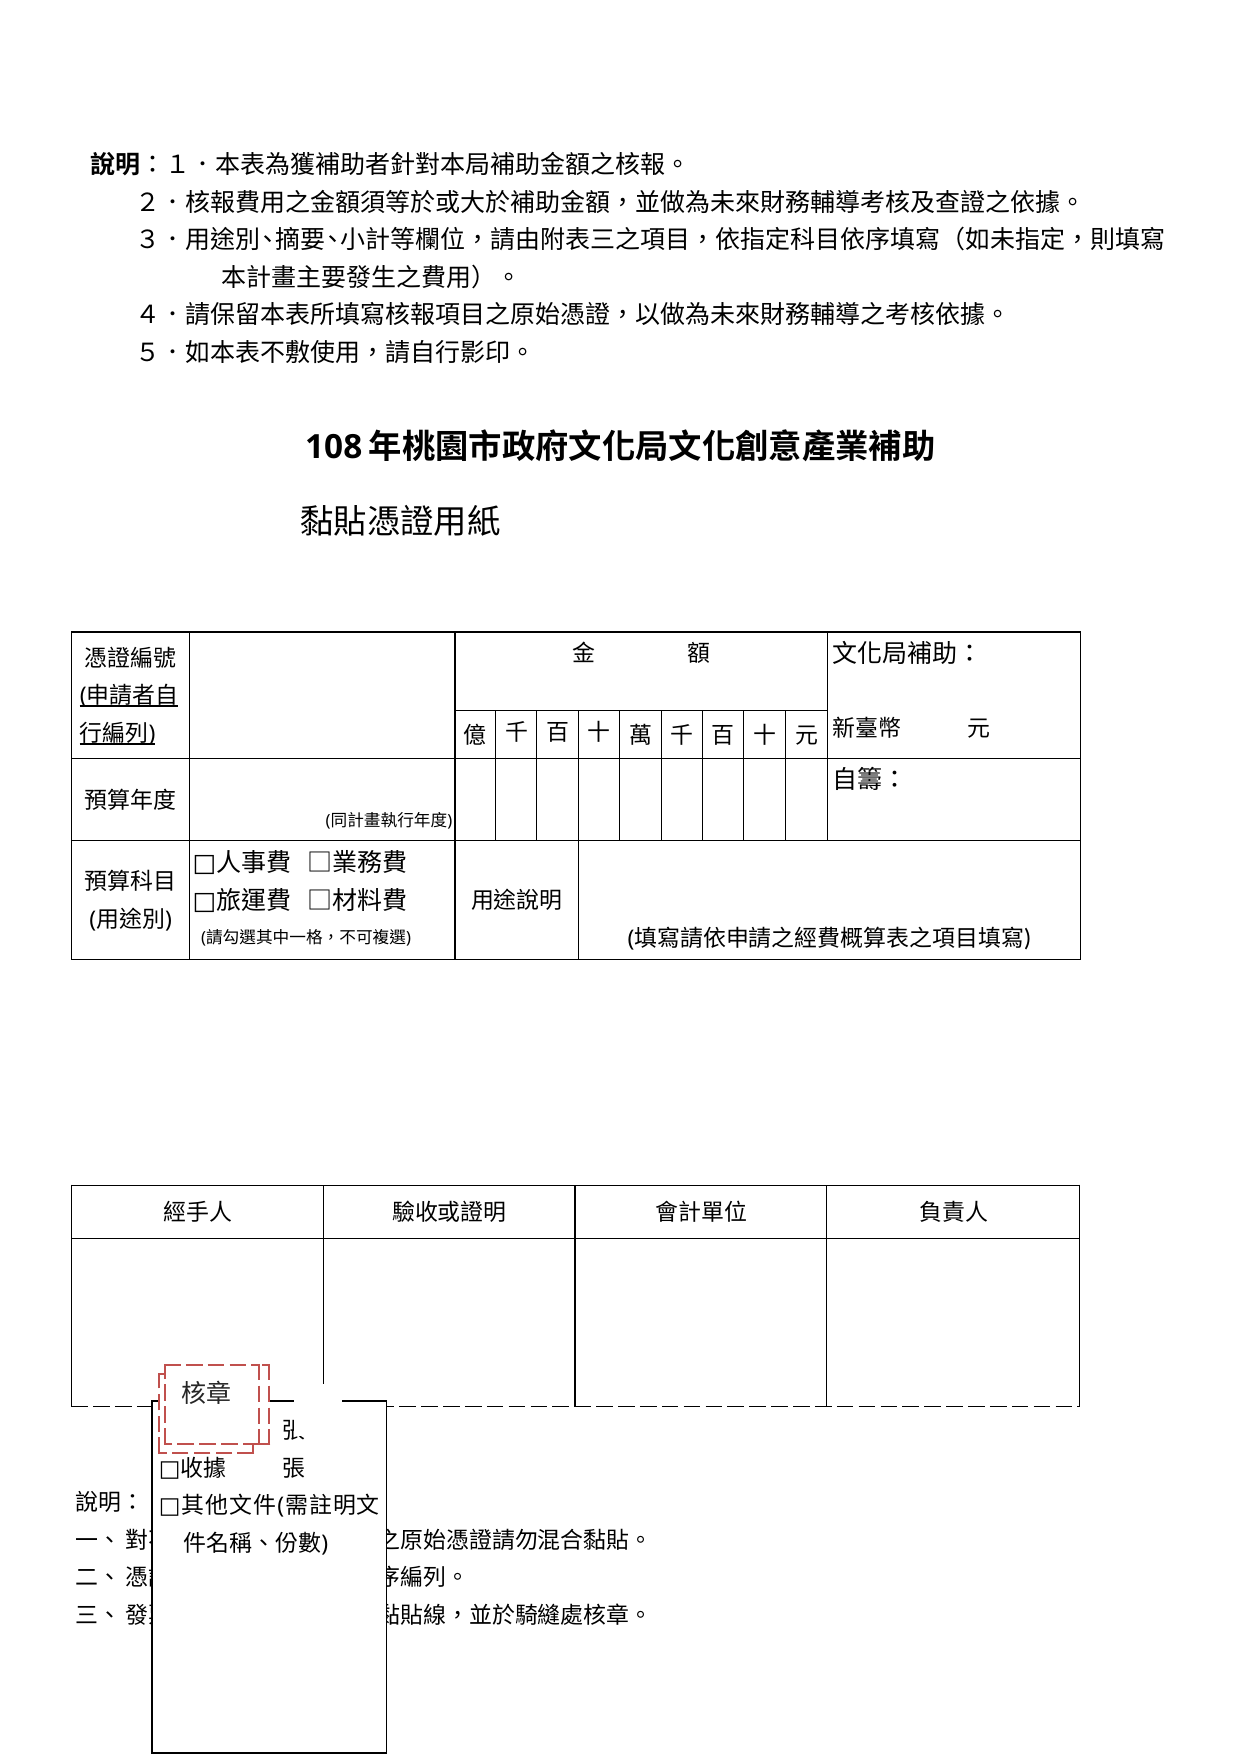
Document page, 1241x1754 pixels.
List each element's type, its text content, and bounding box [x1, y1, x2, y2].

table_cell 千萬 [496, 711, 536, 758]
text 108年桃園市政府文化局文化創意產業補助 [75, 406, 1165, 481]
table_cell 預算年度 [72, 759, 189, 840]
table_cell 十萬 [579, 711, 619, 758]
table_cell [72, 1239, 323, 1454]
table_header 憑證編號 (申請者自行編列) [72, 633, 189, 758]
text ５．如本表不敷使用，請自行影印。 [96, 331, 1165, 369]
table_cell (同計畫執行年度) [190, 759, 454, 840]
table_cell 億 [456, 711, 495, 758]
table_header 金 額 [456, 633, 827, 710]
text ２．核報費用之金額須等於或大於補助金額，並做為未來財務輔導考核及查證之依據。 [96, 181, 1165, 219]
table_cell [324, 1239, 574, 1406]
table_header 驗收或證明 [324, 1186, 574, 1238]
table_cell [576, 1239, 826, 1406]
table_cell [703, 759, 743, 840]
table_cell [164, 1364, 260, 1445]
table_cell □人事費 □業務費 □旅運費 □材料費 (請勾選其中一格，不可複選) [190, 841, 454, 958]
table_cell 預算科目 (用途別) [72, 841, 189, 958]
table_cell (填寫請依申請之經費概算表之項目填寫) [579, 841, 1080, 958]
table_header 說明： 對不同工作計畫或用途別之原始憑證請勿混合黏貼。 憑證編號請依流水號，依序編列。 發票或收據應黏貼於憑證黏貼線，並於騎縫處核章。 發票、收據數量單價均需填寫。 凡提供參考之附件，如不能同時黏貼，則記明某號憑證之附件，按號另裝成冊一併附送，並於憑證簿封面註明上開另裝附件若干件。 [387, 1444, 824, 1664]
table_cell [296, 1386, 340, 1434]
table_cell 十 [744, 711, 785, 758]
table_cell [620, 759, 661, 840]
table_header [190, 633, 454, 758]
table_cell 用途說明 [456, 841, 578, 958]
table_cell 百萬 [537, 711, 578, 758]
table_cell 千 [662, 711, 702, 758]
table_header 負責人 [827, 1186, 1079, 1238]
table_cell [662, 759, 702, 840]
table_header [153, 1402, 386, 1752]
table_cell 百 [703, 711, 743, 758]
table_cell [744, 759, 785, 840]
table_cell [456, 759, 495, 840]
table_header [824, 1444, 1078, 1664]
table_cell [827, 1239, 1079, 1406]
text 黏貼憑證用紙 [75, 481, 1165, 556]
table_cell [786, 759, 827, 840]
table_cell [579, 759, 619, 840]
table_cell [537, 759, 578, 840]
text ４．請保留本表所填寫核報項目之原始憑證，以做為未來財務輔導之考核依據。 [96, 294, 1165, 331]
table_header 經手人 [72, 1186, 323, 1238]
table_header 文化局補助： 新臺幣 元 [828, 633, 1080, 758]
table_header 會計單位 [576, 1186, 826, 1238]
table_cell 自籌： 新臺幣 元 [828, 759, 1080, 840]
table_cell [496, 759, 536, 840]
table_header 說明： 對不同工作計畫或用途別之原始憑證請勿混合黏貼。 憑證編號請依流水號，依序編列。 發票或收據應黏貼於憑證黏貼線，並於騎縫處核章。 發票、收據數量單價均需填寫。 凡提供參考之附件，如不能同時黏貼，則記明某號憑證之附件，按號另裝成冊一併附送，並於憑證簿封面註明上開另裝附件若干件。 [72, 1444, 151, 1664]
table_cell 萬 [620, 711, 661, 758]
table_cell 元 [786, 711, 827, 758]
table_cell [260, 1364, 270, 1443]
text 說明：１．本表為獲補助者針對本局補助金額之核報。 [75, 144, 1165, 181]
text ３．用途別、摘要、小計等欄位，請由附表三之項目，依指定科目依序填寫（如未指定，則填寫本計畫主要發生之費用）。 [96, 219, 1165, 294]
